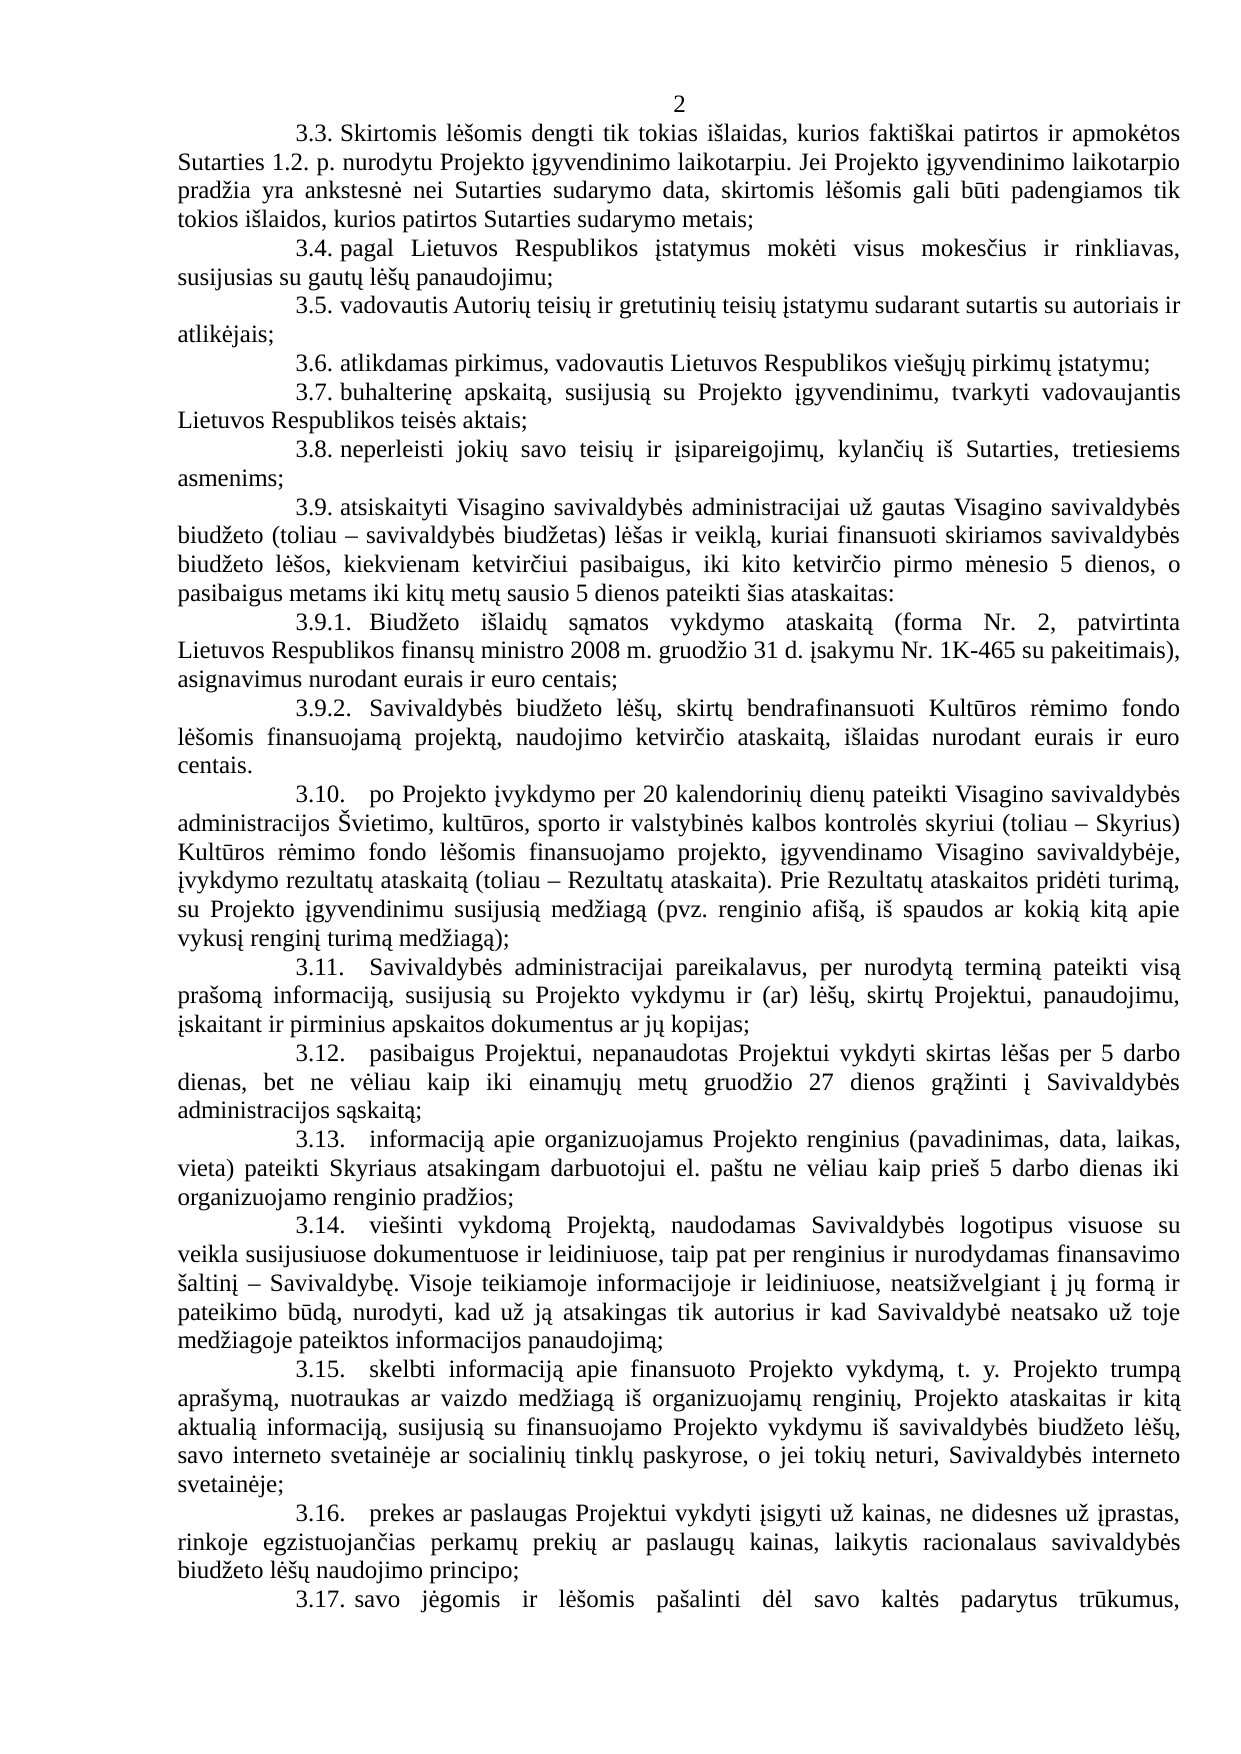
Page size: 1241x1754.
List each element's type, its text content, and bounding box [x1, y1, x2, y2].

text 3.13. informaciją apie organizuojamus Projekto renginius (pavadinimas, data, laikas, vieta) pateikti Skyriaus atsakingam darbuotojui el. paštu ne vėliau kaip prieš 5 darbo dienas iki organizuojamo renginio pradžios; [177, 1124, 1181, 1211]
text 3.7. buhalterinę apskaitą, susijusią su Projekto įgyvendinimu, tvarkyti vadovaujantis Lietuvos Respublikos teisės aktais; [177, 377, 1181, 434]
text 3.14. viešinti vykdomą Projektą, naudodamas Savivaldybės logotipus visuose su veikla susijusiuose dokumentuose ir leidiniuose, taip pat per renginius ir nurodydamas finansavimo šaltinį – Savivaldybę. Visoje teikiamoje informacijoje ir leidiniuose, neatsižvelgiant į jų formą ir pateikimo būdą, nurodyti, kad už ją atsakingas tik autorius ir kad Savivaldybė neatsako už toje medžiagoje pateiktos informacijos panaudojimą; [177, 1211, 1181, 1354]
text 3.15. skelbti informaciją apie finansuoto Projekto vykdymą, t. y. Projekto trumpą aprašymą, nuotraukas ar vaizdo medžiagą iš organizuojamų renginių, Projekto ataskaitas ir kitą aktualią informaciją, susijusią su finansuojamo Projekto vykdymu iš savivaldybės biudžeto lėšų, savo interneto svetainėje ar socialinių tinklų paskyrose, o jei tokių neturi, Savivaldybės interneto svetainėje; [177, 1354, 1181, 1498]
text 3.4. pagal Lietuvos Respublikos įstatymus mokėti visus mokesčius ir rinkliavas, susijusias su gautų lėšų panaudojimu; [177, 233, 1181, 291]
text 3.9. atsiskaityti Visagino savivaldybės administracijai už gautas Visagino savivaldybės biudžeto (toliau – savivaldybės biudžetas) lėšas ir veiklą, kuriai finansuoti skiriamos savivaldybės biudžeto lėšos, kiekvienam ketvirčiui pasibaigus, iki kito ketvirčio pirmo mėnesio 5 dienos, o pasibaigus metams iki kitų metų sausio 5 dienos pateikti šias ataskaitas: [177, 492, 1181, 607]
text 3.6. atlikdamas pirkimus, vadovautis Lietuvos Respublikos viešųjų pirkimų įstatymu; [177, 348, 1181, 377]
text 3.9.2. Savivaldybės biudžeto lėšų, skirtų bendrafinansuoti Kultūros rėmimo fondo lėšomis finansuojamą projektą, naudojimo ketvirčio ataskaitą, išlaidas nurodant eurais ir euro centais. [177, 693, 1181, 779]
text 3.12. pasibaigus Projektui, nepanaudotas Projektui vykdyti skirtas lėšas per 5 darbo dienas, bet ne vėliau kaip iki einamųjų metų gruodžio 27 dienos grąžinti į Savivaldybės administracijos sąskaitą; [177, 1038, 1181, 1124]
text 3.5. vadovautis Autorių teisių ir gretutinių teisių įstatymu sudarant sutartis su autoriais ir atlikėjais; [177, 291, 1181, 348]
text 3.17. savo jėgomis ir lėšomis pašalinti dėl savo kaltės padarytus trūkumus, [177, 1584, 1181, 1613]
text 3.11. Savivaldybės administracijai pareikalavus, per nurodytą terminą pateikti visą prašomą informaciją, susijusią su Projekto vykdymu ir (ar) lėšų, skirtų Projektui, panaudojimu, įskaitant ir pirminius apskaitos dokumentus ar jų kopijas; [177, 952, 1181, 1038]
text 3.3. Skirtomis lėšomis dengti tik tokias išlaidas, kurios faktiškai patirtos ir apmokėtos Sutarties 1.2. p. nurodytu Projekto įgyvendinimo laikotarpiu. Jei Projekto įgyvendinimo laikotarpio pradžia yra ankstesnė nei Sutarties sudarymo data, skirtomis lėšomis gali būti padengiamos tik tokios išlaidos, kurios patirtos Sutarties sudarymo metais; [177, 118, 1181, 233]
text 3.10. po Projekto įvykdymo per 20 kalendorinių dienų pateikti Visagino savivaldybės administracijos Švietimo, kultūros, sporto ir valstybinės kalbos kontrolės skyriui (toliau – Skyrius) Kultūros rėmimo fondo lėšomis finansuojamo projekto, įgyvendinamo Visagino savivaldybėje, įvykdymo rezultatų ataskaitą (toliau – Rezultatų ataskaita). Prie Rezultatų ataskaitos pridėti turimą, su Projekto įgyvendinimu susijusią medžiagą (pvz. renginio afišą, iš spaudos ar kokią kitą apie vykusį renginį turimą medžiagą); [177, 779, 1181, 952]
text 3.9.1. Biudžeto išlaidų sąmatos vykdymo ataskaitą (forma Nr. 2, patvirtinta Lietuvos Respublikos finansų ministro 2008 m. gruodžio 31 d. įsakymu Nr. 1K-465 su pakeitimais), asignavimus nurodant eurais ir euro centais; [177, 607, 1181, 693]
text 3.16. prekes ar paslaugas Projektui vykdyti įsigyti už kainas, ne didesnes už įprastas, rinkoje egzistuojančias perkamų prekių ar paslaugų kainas, laikytis racionalaus savivaldybės biudžeto lėšų naudojimo principo; [177, 1498, 1181, 1584]
text 3.8. neperleisti jokių savo teisių ir įsipareigojimų, kylančių iš Sutarties, tretiesiems asmenims; [177, 434, 1181, 492]
